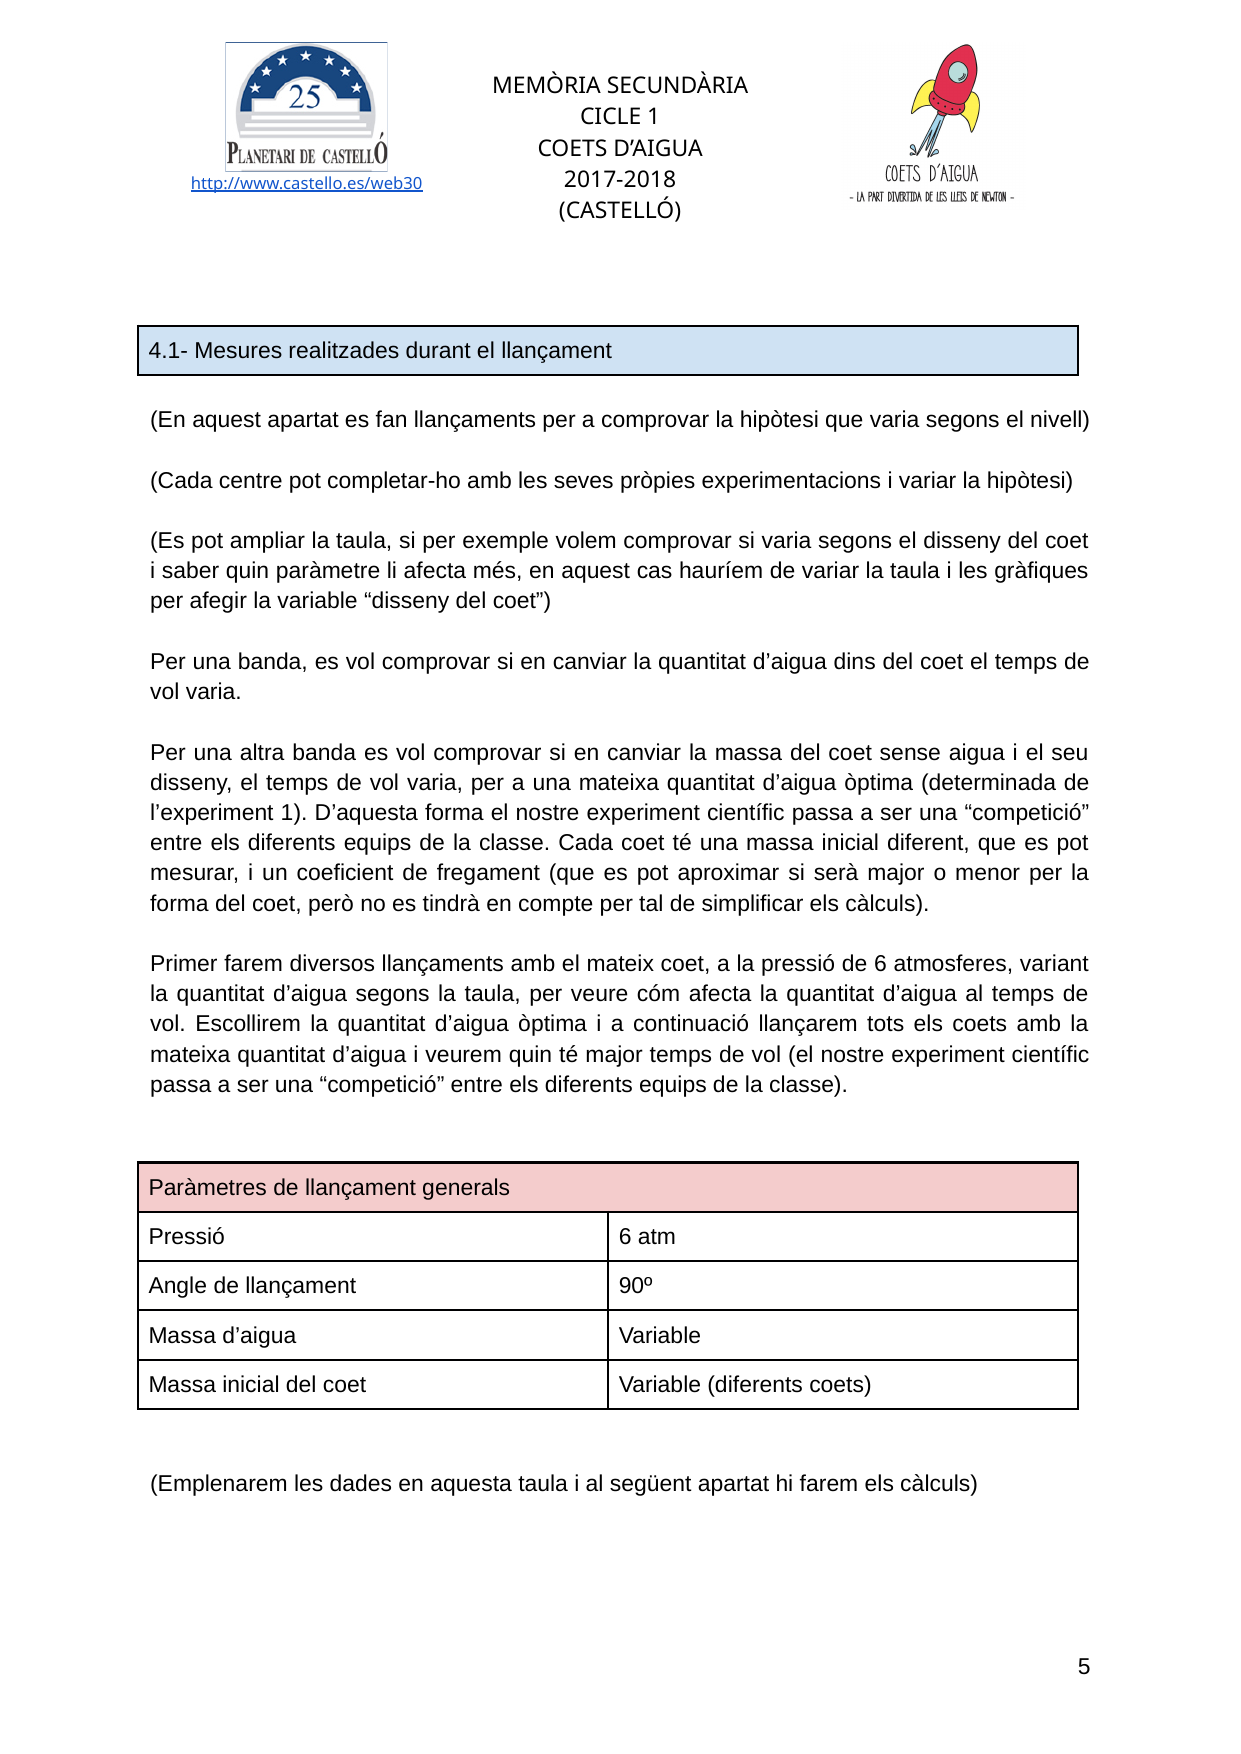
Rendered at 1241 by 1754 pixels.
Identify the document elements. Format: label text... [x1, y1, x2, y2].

table_cell 90º [609, 1262, 1077, 1309]
table_cell Angle de llançament [139, 1262, 607, 1309]
table_cell Massa inicial del coet [139, 1361, 607, 1408]
text (En aquest apartat es fan llançaments per a comprovar la hipòtesi que varia segons el nivell) [150, 406, 1090, 432]
text (Emplenarem les dades en aquesta taula i al següent apartat hi farem els càlculs) [150, 1470, 1090, 1497]
table_header Paràmetres de llançament generals [139, 1164, 1077, 1211]
text Primer farem diversos llançaments amb el mateix coet, a la pressió de 6 atmosferes, variant la quantitat d’aigua segons la taula, per veure cóm afecta la quantitat d’aigua al temps de vol. Escollirem la quantitat d’aigua òptima i a continuació llançarem tots els coets amb la mateixa quantitat d’aigua i veurem quin té major temps de vol (el nostre experiment científic passa a ser una “competició” entre els diferents equips de la classe). [150, 950, 1090, 1097]
table_cell Variable (diferents coets) [609, 1361, 1077, 1408]
table_cell 6 atm [609, 1213, 1077, 1260]
text Per una altra banda es vol comprovar si en canviar la massa del coet sense aigua i el seu disseny, el temps de vol varia, per a una mateixa quantitat d’aigua òptima (determinada de l’experiment 1). D’aquesta forma el nostre experiment científic passa a ser una “competició” entre els diferents equips de la classe. Cada coet té una massa inicial diferent, que es pot mesurar, i un coeficient de fregament (que es pot aproximar si serà major o menor per la forma del coet, però no es tindrà en compte per tal de simplificar els càlculs). [150, 738, 1090, 916]
table_cell Variable [609, 1311, 1077, 1358]
text Per una banda, es vol comprovar si en canviar la quantitat d’aigua dins del coet el temps de vol varia. [150, 648, 1090, 704]
text (Es pot ampliar la taula, si per exemple volem comprovar si varia segons el disseny del coet i saber quin paràmetre li afecta més, en aquest cas hauríem de variar la taula i les gràfiques per afegir la variable “disseny del coet”) [150, 527, 1090, 614]
table_header 4.1- Mesures realitzades durant el llançament [139, 327, 1077, 374]
text (Cada centre pot completar-ho amb les seves pròpies experimentacions i variar la hipòtesi) [150, 467, 1090, 493]
picture [225, 42, 388, 172]
table_cell Massa d’aigua [139, 1311, 607, 1358]
table_cell Pressió [139, 1213, 607, 1260]
picture [841, 42, 1027, 210]
